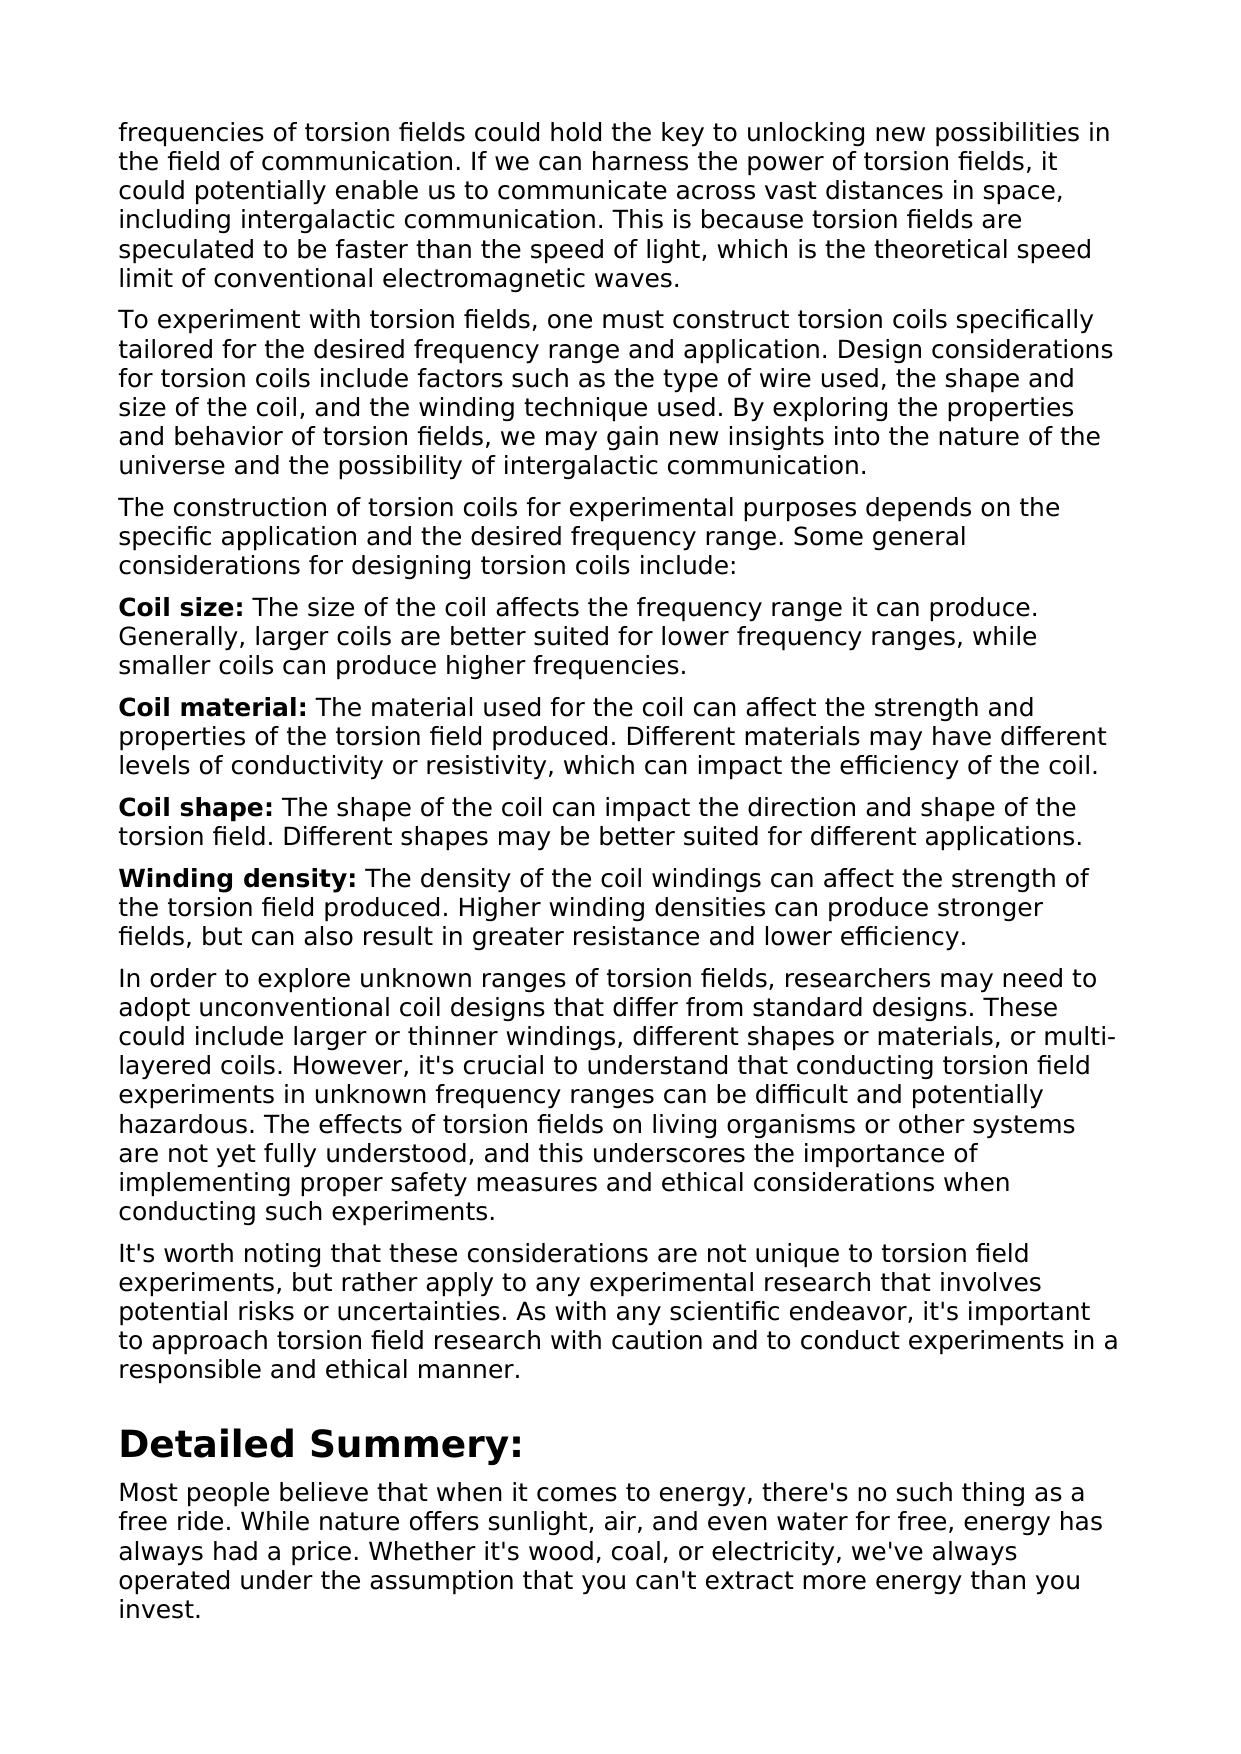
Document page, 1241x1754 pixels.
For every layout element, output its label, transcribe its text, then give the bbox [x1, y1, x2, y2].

text To experiment with torsion fields, one must construct torsion coils specifically tailored for the desired frequency range and application. Design considerations for torsion coils include factors such as the type of wire used, the shape and size of the coil, and the winding technique used. By exploring the properties and behavior of torsion fields, we may gain new insights into the nature of the universe and the possibility of intergalactic communication. [118, 306, 1122, 481]
subtitle Detailed Summery: [118, 1422, 1122, 1466]
text frequencies of torsion fields could hold the key to unlocking new possibilities in the field of communication. If we can harness the power of torsion fields, it could potentially enable us to communicate across vast distances in space, including intergalactic communication. This is because torsion fields are speculated to be faster than the speed of light, which is the theoretical speed limit of conventional electromagnetic waves. [118, 118, 1122, 293]
text Winding density: The density of the coil windings can affect the strength of the torsion field produced. Higher winding densities can produce stronger fields, but can also result in greater resistance and lower efficiency. [118, 864, 1122, 951]
text In order to explore unknown ranges of torsion fields, researchers may need to adopt unconventional coil designs that differ from standard designs. These could include larger or thinner windings, different shapes or materials, or multi-layered coils. However, it's crucial to understand that conducting torsion field experiments in unknown frequency ranges can be difficult and potentially hazardous. The effects of torsion fields on living organisms or other systems are not yet fully understood, and this underscores the importance of implementing proper safety measures and ethical considerations when conducting such experiments. [118, 964, 1122, 1226]
text It's worth noting that these considerations are not unique to torsion field experiments, but rather apply to any experimental research that involves potential risks or uncertainties. As with any scientific endeavor, it's important to approach torsion field research with caution and to conduct experiments in a responsible and ethical manner. [118, 1239, 1122, 1385]
text Coil shape: The shape of the coil can impact the direction and shape of the torsion field. Different shapes may be better suited for different applications. [118, 793, 1122, 851]
text The construction of torsion coils for experimental purposes depends on the specific application and the desired frequency range. Some general considerations for designing torsion coils include: [118, 493, 1122, 581]
text Most people believe that when it comes to energy, there's no such thing as a free ride. While nature offers sunlight, air, and even water for free, energy has always had a price. Whether it's wood, coal, or electricity, we've always operated under the assumption that you can't extract more energy than you invest. [118, 1478, 1122, 1624]
text Coil size: The size of the coil affects the frequency range it can produce. Generally, larger coils are better suited for lower frequency ranges, while smaller coils can produce higher frequencies. [118, 593, 1122, 681]
text Coil material: The material used for the coil can affect the strength and properties of the torsion field produced. Different materials may have different levels of conductivity or resistivity, which can impact the efficiency of the coil. [118, 693, 1122, 781]
